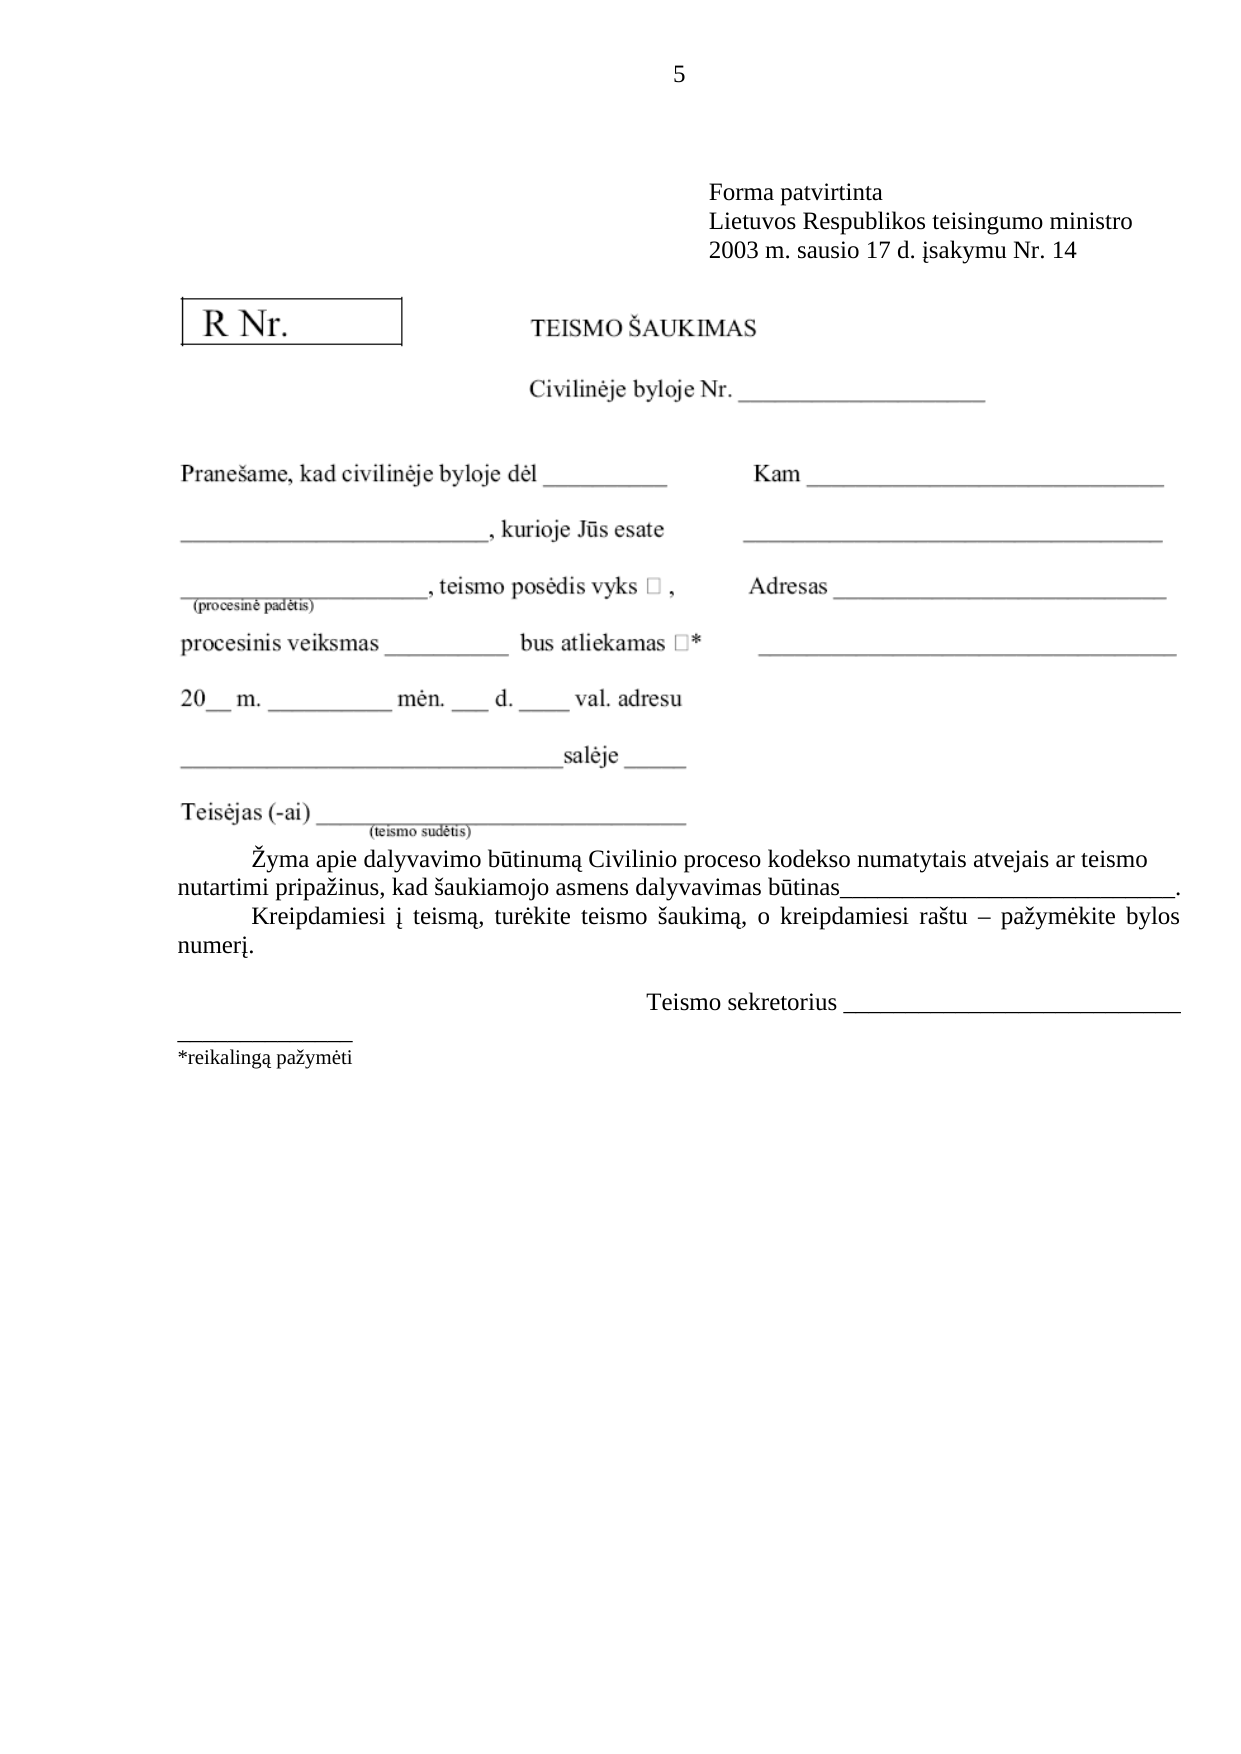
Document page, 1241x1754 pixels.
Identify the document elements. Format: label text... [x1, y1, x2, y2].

text Forma patvirtinta [709, 177, 1181, 206]
text Lietuvos Respublikos teisingumo ministro [177, 206, 1181, 235]
text *reikalingą pažymėti [177, 1045, 1181, 1069]
text ______________ [177, 1016, 1181, 1045]
text Žyma apie dalyvavimo būtinumą Civilinio proceso kodekso numatytais atvejais ar teismo nutartimi pripažinus, kad šaukiamojo asmens dalyvavimas būtinas . [177, 844, 1181, 901]
text Teismo sekretorius [177, 987, 1181, 1016]
text Kreipdamiesi į teismą, turėkite teismo šaukimą, o kreipdamiesi raštu – pažymėkite bylos numerį. [177, 901, 1181, 959]
text 2003 m. sausio 17 d. įsakymu Nr. 14 [177, 235, 1181, 263]
